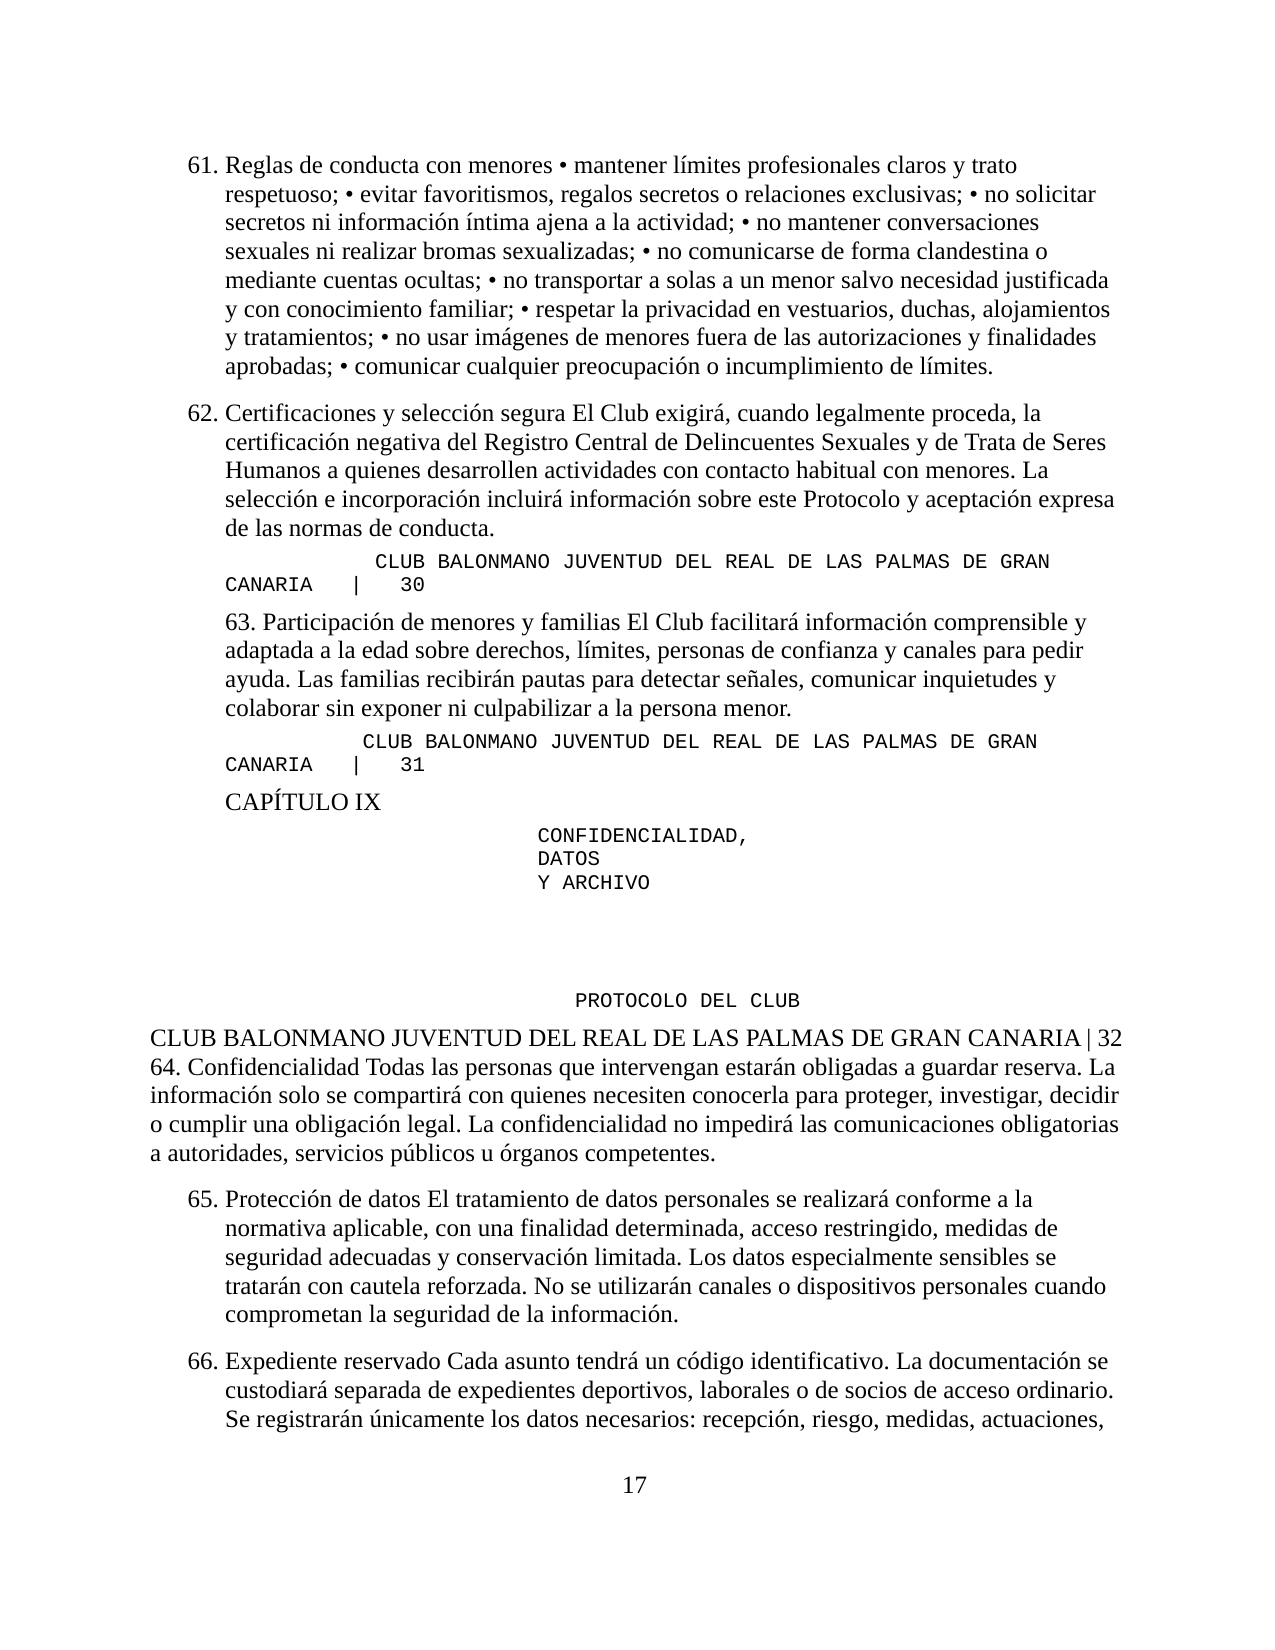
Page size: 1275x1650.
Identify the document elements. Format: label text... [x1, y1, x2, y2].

text CLUB BALONMANO JUVENTUD DEL REAL DE LAS PALMAS DE GRAN CANARIA | 32 64. Confidencialidad Todas las personas que intervengan estarán obligadas a guardar reserva. La información solo se compartirá con quienes necesiten conocerla para proteger, investigar, decidir o cumplir una obligación legal. La confidencialidad no impedirá las comunicaciones obligatorias a autoridades, servicios públicos u órganos competentes. [150, 1023, 1125, 1167]
list 63. Participación de menores y familias El Club facilitará información comprensible y adaptada a la edad sobre derechos, límites, personas de confianza y canales para pedir ayuda. Las familias recibirán pautas para detectar señales, comunicar inquietudes y colaborar sin exponer ni culpabilizar a la persona menor. [187, 607, 1125, 722]
list CLUB BALONMANO JUVENTUD DEL REAL DE LAS PALMAS DE GRAN CANARIA | 31 [187, 731, 1125, 778]
list Protección de datos El tratamiento de datos personales se realizará conforme a la normativa aplicable, con una finalidad determinada, acceso restringido, medidas de seguridad adecuadas y conservación limitada. Los datos especialmente sensibles se tratarán con cautela reforzada. No se utilizarán canales o dispositivos personales cuando comprometan la seguridad de la información. [187, 1184, 1125, 1328]
list Certificaciones y selección segura El Club exigirá, cuando legalmente proceda, la certificación negativa del Registro Central de Delincuentes Sexuales y de Trata de Seres Humanos a quienes desarrollen actividades con contacto habitual con menores. La selección e incorporación incluirá información sobre este Protocolo y aceptación expresa de las normas de conducta. [187, 398, 1125, 542]
list Expediente reservado Cada asunto tendrá un código identificativo. La documentación se custodiará separada de expedientes deportivos, laborales o de socios de acceso ordinario. Se registrarán únicamente los datos necesarios: recepción, riesgo, medidas, actuaciones, [187, 1346, 1125, 1432]
list DATOS [187, 848, 1125, 872]
list Y ARCHIVO [187, 872, 1125, 896]
list CAPÍTULO IX [187, 787, 1125, 816]
list Reglas de conducta con menores • mantener límites profesionales claros y trato respetuoso; • evitar favoritismos, regalos secretos o relaciones exclusivas; • no solicitar secretos ni información íntima ajena a la actividad; • no mantener conversaciones sexuales ni realizar bromas sexualizadas; • no comunicarse de forma clandestina o mediante cuentas ocultas; • no transportar a solas a un menor salvo necesidad justificada y con conocimiento familiar; • respetar la privacidad en vestuarios, duchas, alojamientos y tratamientos; • no usar imágenes de menores fuera de las autorizaciones y finalidades aprobadas; • comunicar cualquier preocupación o incumplimiento de límites. [187, 150, 1125, 380]
list CLUB BALONMANO JUVENTUD DEL REAL DE LAS PALMAS DE GRAN CANARIA | 30 [187, 551, 1125, 598]
list CONFIDENCIALIDAD, [187, 825, 1125, 848]
list PROTOCOLO DEL CLUB [187, 990, 1125, 1014]
